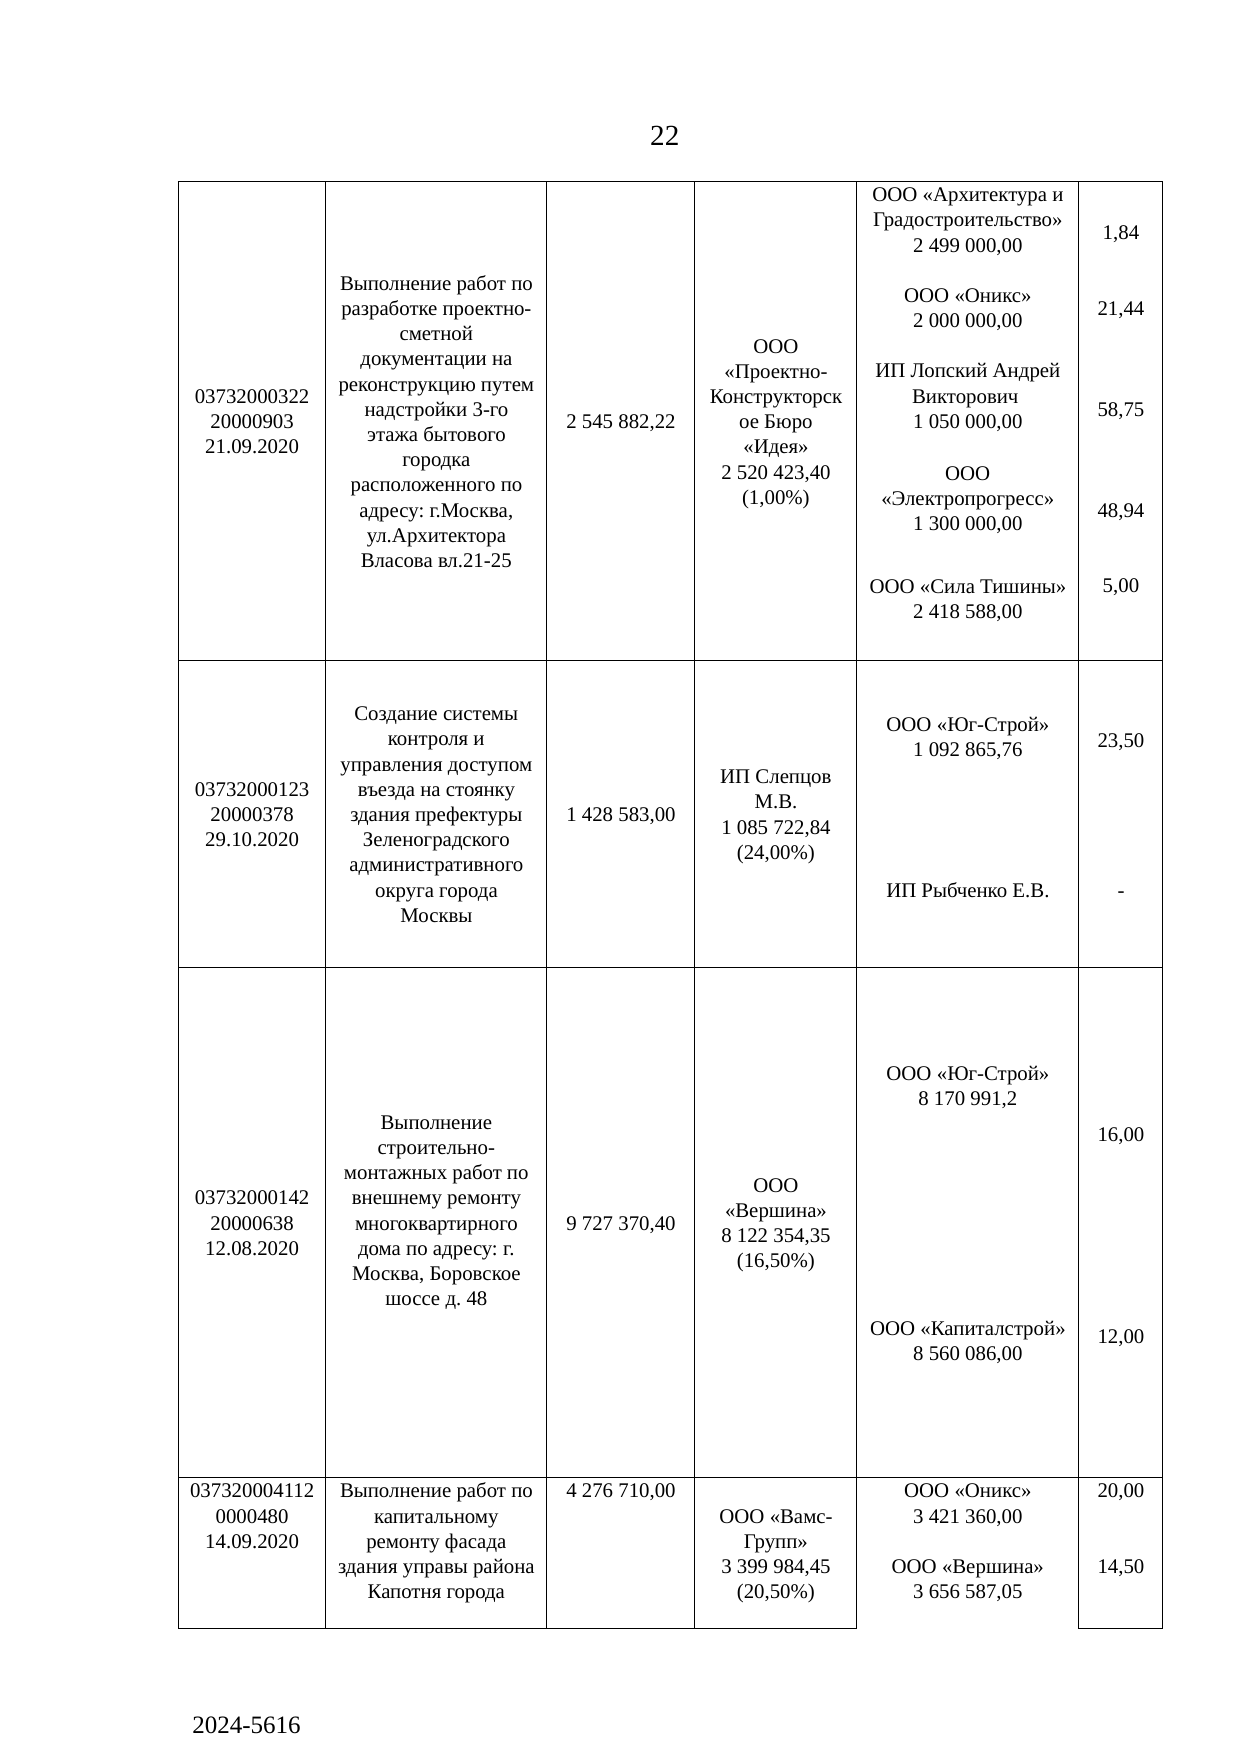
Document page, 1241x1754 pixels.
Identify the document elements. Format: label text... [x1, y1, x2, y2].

table_cell Выполнение строительно-монтажных работ по внешнему ремонту многоквартирного дома по адресу: г. Москва, Боровское шоссе д. 48 [326, 968, 546, 1477]
table_cell 2 545 882,22 [547, 182, 694, 660]
table_cell 9 727 370,40 [547, 968, 694, 1477]
table_cell ООО «Электропрогресс» 1 300 000,00 [857, 458, 1078, 536]
table_cell ИП Рыбченко Е.В. [857, 812, 1078, 967]
table_cell 0373200014220000638 12.08.2020 [179, 968, 325, 1477]
table_cell Создание системы контроля и управления доступом въезда на стоянку здания префектуры Зеленоградского административного округа города Москвы [326, 661, 546, 967]
table_cell ООО «Юг-Строй» 1 092 865,76 [857, 661, 1078, 812]
table_cell ООО «Архитектура и Градостроительство» 2 499 000,00 [857, 182, 1078, 282]
table_cell ООО «Проектно-Конструкторское Бюро «Идея» 2 520 423,40 (1,00%) [695, 182, 856, 660]
table_cell 4 276 710,00 [547, 1478, 694, 1628]
table_cell ООО «Сила Тишины» 2 418 588,00 [857, 536, 1078, 660]
table_cell 23,50 - [1079, 661, 1162, 967]
table_cell 20,00 14,50 20,00 17,00 - - [1079, 1478, 1162, 1628]
table_cell 16,00 12,00 [1079, 968, 1162, 1477]
table_cell Выполнение работ по разработке проектно-сметной документации на реконструкцию путем надстройки 3-го этажа бытового городка расположенного по адресу: г.Москва, ул.Архитектора Власова вл.21-25 [326, 182, 546, 660]
table_cell 0373200032220000903 21.09.2020 [179, 182, 325, 660]
table_cell ИП Лопский Андрей Викторович 1 050 000,00 [857, 358, 1078, 458]
table_cell ООО «Оникс» 3 421 360,00 [857, 1478, 1078, 1553]
table_cell ООО «Капиталстрой» 8 560 086,00 [857, 1203, 1078, 1477]
table_cell 0373200041120000480 14.09.2020 [179, 1478, 325, 1628]
table_cell Выполнение работ по капитальному ремонту фасада здания управы района Капотня города Москвы [326, 1478, 546, 1628]
table_cell ООО «Вамс-Групп» 3 399 984,45 (20,50%) [695, 1478, 856, 1628]
table_cell 1,84 21,44 58,75 48,94 5,00 [1079, 182, 1162, 660]
table_cell ИП Слепцов М.В. 1 085 722,84 (24,00%) [695, 661, 856, 967]
table_cell ООО «Вершина» 3 656 587,05 [857, 1553, 1078, 1628]
table_cell 1 428 583,00 [547, 661, 694, 967]
table_cell ООО «Юг-Строй» 8 170 991,2 [857, 968, 1078, 1202]
table_cell 0373200012320000378 29.10.2020 [179, 661, 325, 967]
table_cell ООО «Оникс» 2 000 000,00 [857, 282, 1078, 357]
table_cell ООО «Вершина» 8 122 354,35 (16,50%) [695, 968, 856, 1477]
